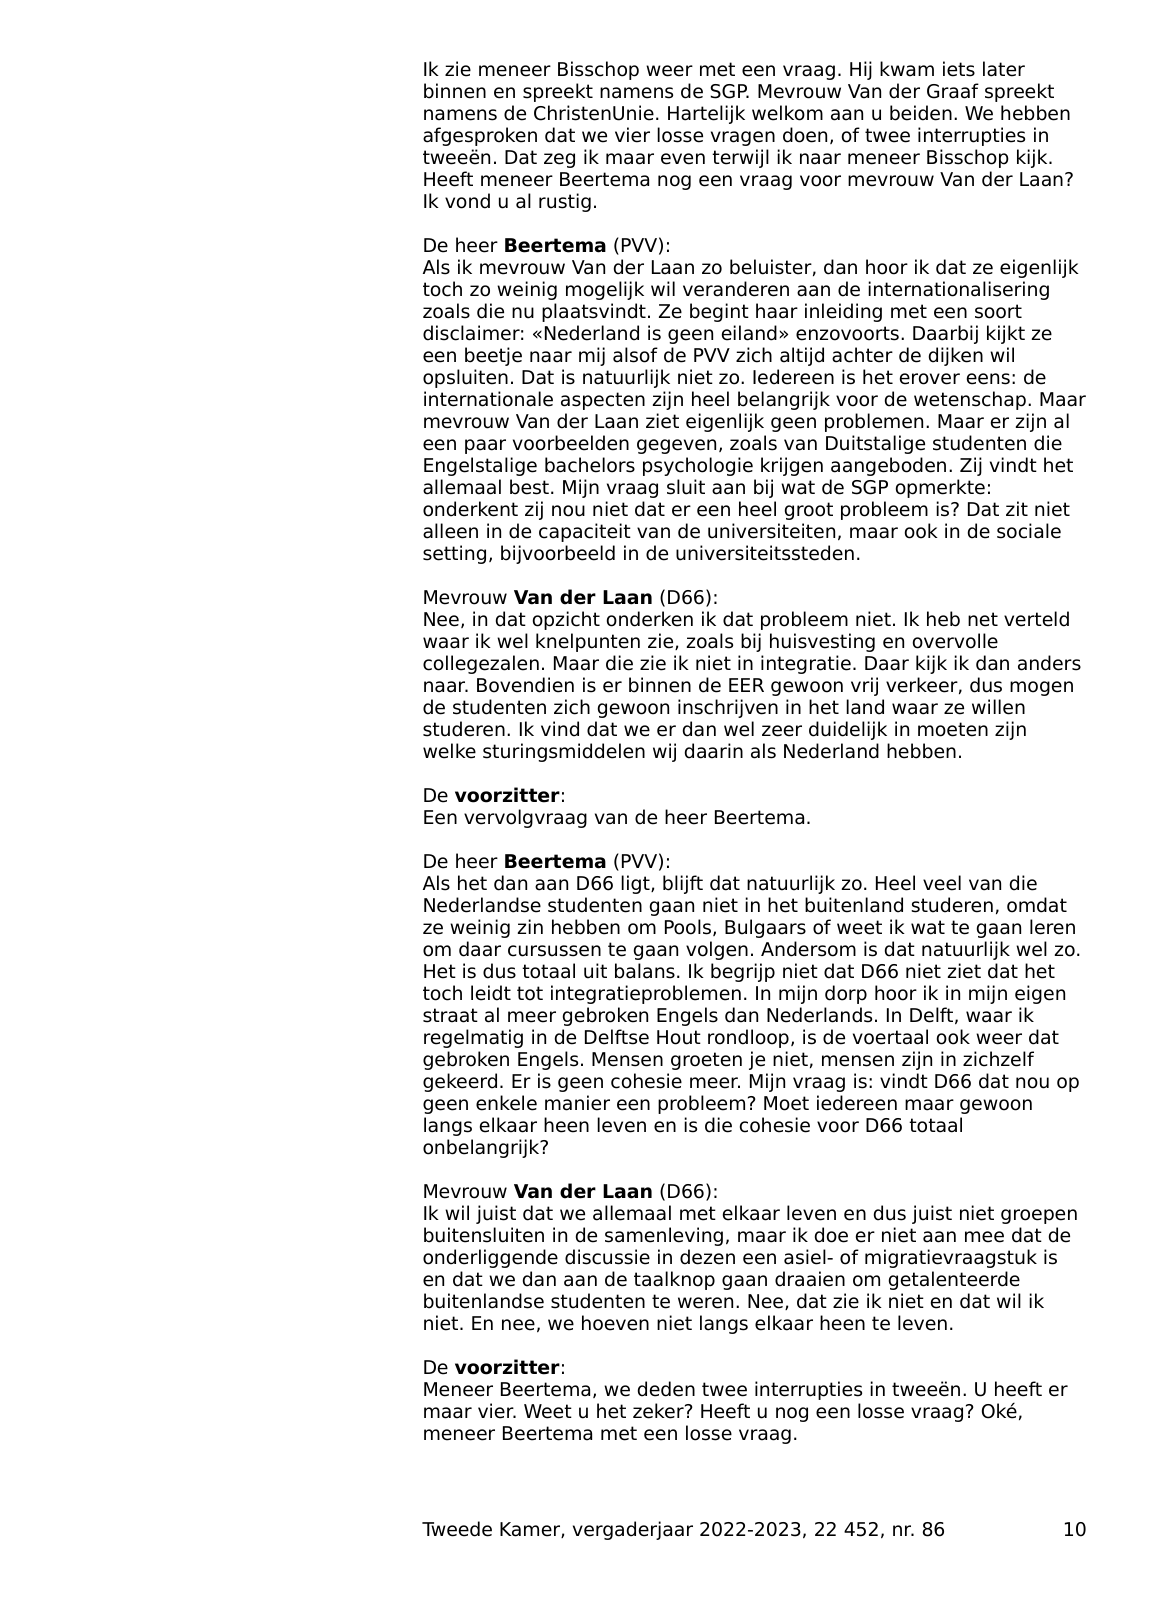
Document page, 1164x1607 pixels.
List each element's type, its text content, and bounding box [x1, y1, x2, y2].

text Mevrouw Van der Laan (D66): [422, 1181, 1087, 1203]
text Meneer Beertema, we deden twee interrupties in tweeën. U heeft er maar vier. Weet u het zeker? Heeft u nog een losse vraag? Oké, meneer Beertema met een losse vraag. [422, 1379, 1087, 1445]
text De heer Beertema (PVV): [422, 851, 1087, 873]
text Als ik mevrouw Van der Laan zo beluister, dan hoor ik dat ze eigenlijk toch zo weinig mogelijk wil veranderen aan de internationalisering zoals die nu plaatsvindt. Ze begint haar inleiding met een soort disclaimer: «Nederland is geen eiland» enzovoorts. Daarbij kijkt ze een beetje naar mij alsof de PVV zich altijd achter de dijken wil opsluiten. Dat is natuurlijk niet zo. Iedereen is het erover eens: de internationale aspecten zijn heel belangrijk voor de wetenschap. Maar mevrouw Van der Laan ziet eigenlijk geen problemen. Maar er zijn al een paar voorbeelden gegeven, zoals van Duitstalige studenten die Engelstalige bachelors psychologie krijgen aangeboden. Zij vindt het allemaal best. Mijn vraag sluit aan bij wat de SGP opmerkte: onderkent zij nou niet dat er een heel groot probleem is? Dat zit niet alleen in de capaciteit van de universiteiten, maar ook in de sociale setting, bijvoorbeeld in de universiteitssteden. [422, 257, 1087, 565]
text Een vervolgvraag van de heer Beertema. [422, 807, 1087, 829]
text Nee, in dat opzicht onderken ik dat probleem niet. Ik heb net verteld waar ik wel knelpunten zie, zoals bij huisvesting en overvolle collegezalen. Maar die zie ik niet in integratie. Daar kijk ik dan anders naar. Bovendien is er binnen de EER gewoon vrij verkeer, dus mogen de studenten zich gewoon inschrijven in het land waar ze willen studeren. Ik vind dat we er dan wel zeer duidelijk in moeten zijn welke sturingsmiddelen wij daarin als Nederland hebben. [422, 609, 1087, 763]
text Ik wil juist dat we allemaal met elkaar leven en dus juist niet groepen buitensluiten in de samenleving, maar ik doe er niet aan mee dat de onderliggende discussie in dezen een asiel- of migratievraagstuk is en dat we dan aan de taalknop gaan draaien om getalenteerde buitenlandse studenten te weren. Nee, dat zie ik niet en dat wil ik niet. En nee, we hoeven niet langs elkaar heen te leven. [422, 1203, 1087, 1335]
text Als het dan aan D66 ligt, blijft dat natuurlijk zo. Heel veel van die Nederlandse studenten gaan niet in het buitenland studeren, omdat ze weinig zin hebben om Pools, Bulgaars of weet ik wat te gaan leren om daar cursussen te gaan volgen. Andersom is dat natuurlijk wel zo. Het is dus totaal uit balans. Ik begrijp niet dat D66 niet ziet dat het toch leidt tot integratieproblemen. In mijn dorp hoor ik in mijn eigen straat al meer gebroken Engels dan Nederlands. In Delft, waar ik regelmatig in de Delftse Hout rondloop, is de voertaal ook weer dat gebroken Engels. Mensen groeten je niet, mensen zijn in zichzelf gekeerd. Er is geen cohesie meer. Mijn vraag is: vindt D66 dat nou op geen enkele manier een probleem? Moet iedereen maar gewoon langs elkaar heen leven en is die cohesie voor D66 totaal onbelangrijk? [422, 873, 1087, 1159]
text De voorzitter: [422, 1357, 1087, 1379]
text Mevrouw Van der Laan (D66): [422, 587, 1087, 609]
text Ik zie meneer Bisschop weer met een vraag. Hij kwam iets later binnen en spreekt namens de SGP. Mevrouw Van der Graaf spreekt namens de ChristenUnie. Hartelijk welkom aan u beiden. We hebben afgesproken dat we vier losse vragen doen, of twee interrupties in tweeën. Dat zeg ik maar even terwijl ik naar meneer Bisschop kijk. Heeft meneer Beertema nog een vraag voor mevrouw Van der Laan? Ik vond u al rustig. [422, 59, 1087, 213]
text De voorzitter: [422, 785, 1087, 807]
text De heer Beertema (PVV): [422, 235, 1087, 257]
